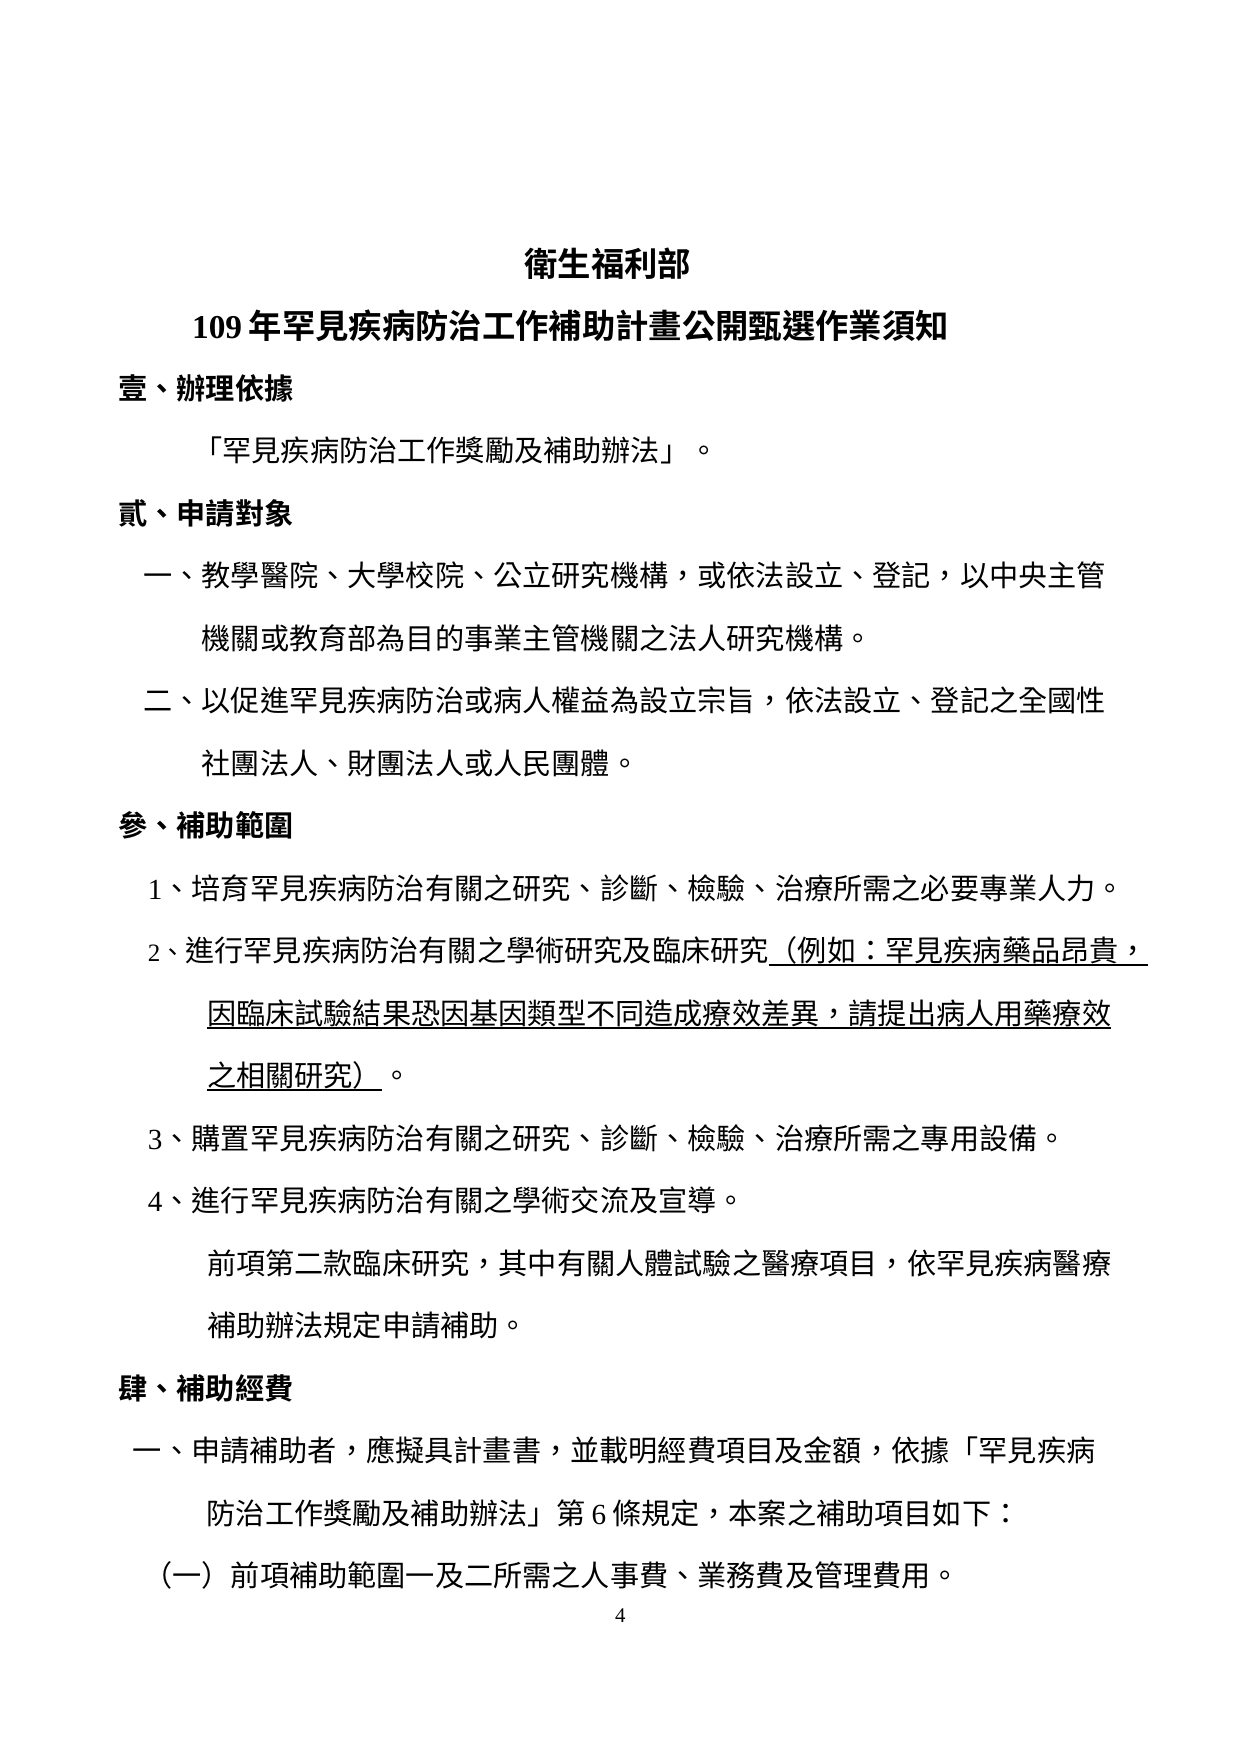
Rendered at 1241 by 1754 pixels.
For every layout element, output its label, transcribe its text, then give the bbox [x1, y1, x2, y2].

text 參、補助範圍 [118, 782, 1122, 845]
list 進行罕見疾病防治有關之學術交流及宣導。 前項第二款臨床研究，其中有關人體試驗之醫療項目，依罕見疾病醫療補助辦法規定申請補助。 [148, 1157, 1122, 1345]
text （一）前項補助範圍一及二所需之人事費、業務費及管理費用。 [143, 1532, 1122, 1595]
text 肆、補助經費 [118, 1345, 1122, 1407]
list 購置罕見疾病防治有關之研究、診斷、檢驗、治療所需之專用設備。 [148, 1095, 1122, 1157]
list 培育罕見疾病防治有關之研究、診斷、檢驗、治療所需之必要專業人力。 [148, 845, 1122, 907]
text 109年罕見疾病防治工作補助計畫公開甄選作業須知 [118, 282, 1022, 345]
text 二、以促進罕見疾病防治或病人權益為設立宗旨，依法設立、登記之全國性社團法人、財團法人或人民團體。 [143, 657, 1122, 782]
text 一、教學醫院、大學校院、公立研究機構，或依法設立、登記，以中央主管機關或教育部為目的事業主管機關之法人研究機構。 [143, 532, 1122, 657]
text 壹、辦理依據 [118, 345, 1122, 407]
text 「罕見疾病防治工作獎勵及補助辦法」。 [193, 407, 1122, 470]
list 進行罕見疾病防治有關之學術研究及臨床研究（例如：罕見疾病藥品昂貴，因臨床試驗結果恐因基因類型不同造成療效差異，請提出病人用藥療效之相關研究）。 [148, 907, 1122, 1095]
text 衛生福利部 [193, 220, 1022, 282]
text 貳、申請對象 [118, 470, 1122, 532]
text 一、申請補助者，應擬具計畫書，並載明經費項目及金額，依據「罕見疾病防治工作獎勵及補助辦法」第6條規定，本案之補助項目如下： [118, 1407, 1122, 1532]
